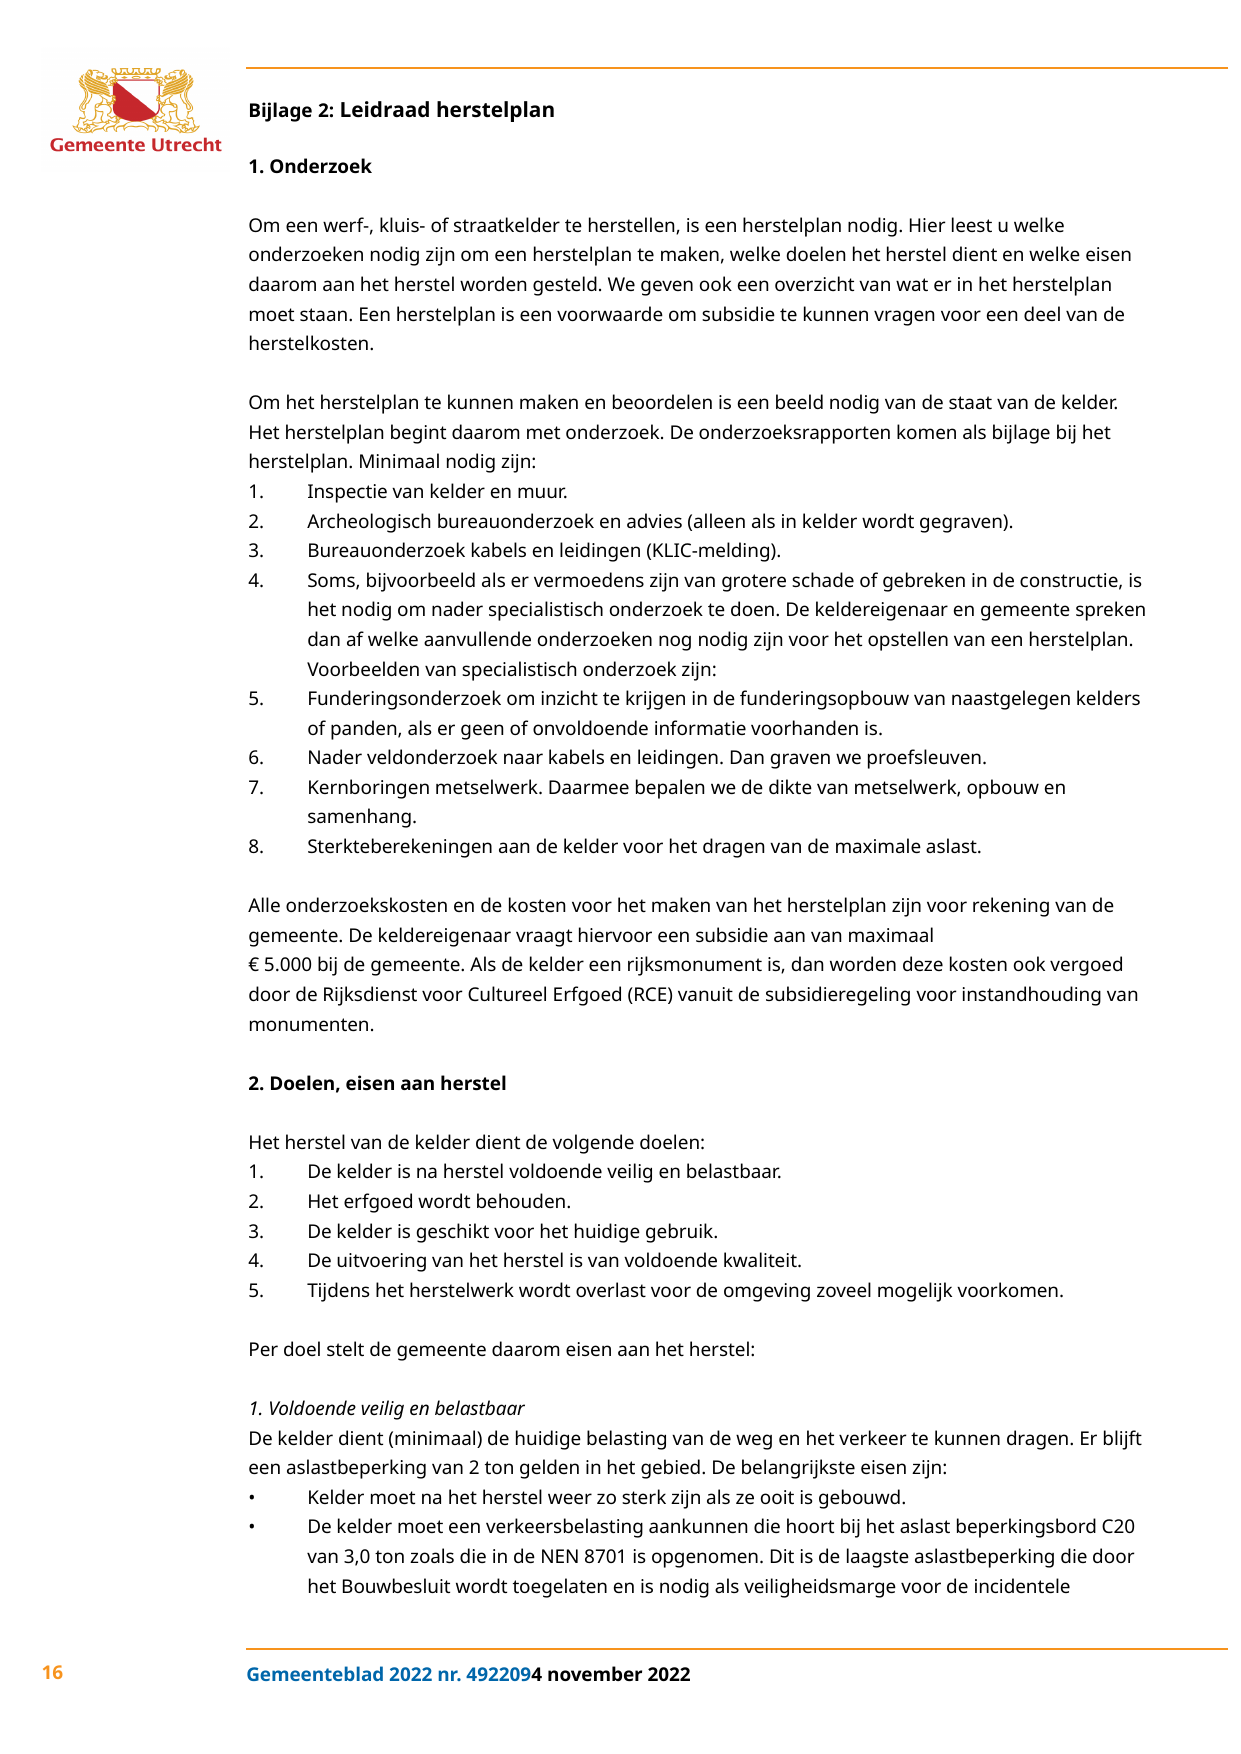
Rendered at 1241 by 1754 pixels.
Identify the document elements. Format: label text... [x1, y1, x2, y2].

list Soms, bijvoorbeeld als er vermoedens zijn van grotere schade of gebreken in de constructie, is het nodig om nader specialistisch onderzoek te doen. De keldereigenaar en gemeente spreken dan af welke aanvullende onderzoeken nog nodig zijn voor het opstellen van een herstelplan. Voorbeelden van specialistisch onderzoek zijn: [248, 567, 1152, 682]
text 2. Doelen, eisen aan herstel [248, 1070, 1152, 1096]
list De uitvoering van het herstel is van voldoende kwaliteit. [248, 1247, 1152, 1273]
list De kelder is geschikt voor het huidige gebruik. [248, 1218, 1152, 1244]
list Tijdens het herstelwerk wordt overlast voor de omgeving zoveel mogelijk voorkomen. [248, 1277, 1152, 1303]
text Per doel stelt de gemeente daarom eisen aan het herstel: [248, 1336, 1152, 1362]
text Om het herstelplan te kunnen maken en beoordelen is een beeld nodig van de staat van de kelder. Het herstelplan begint daarom met onderzoek. De onderzoeksrapporten komen als bijlage bij het herstelplan. Minimaal nodig zijn: [248, 389, 1152, 474]
text Het herstel van de kelder dient de volgende doelen: [248, 1129, 1152, 1155]
list De kelder is na herstel voldoende veilig en belastbaar. [248, 1159, 1152, 1184]
list Bureauonderzoek kabels en leidingen (KLIC-melding). [248, 537, 1152, 563]
list Kernboringen metselwerk. Daarmee bepalen we de dikte van metselwerk, opbouw en samenhang. [248, 774, 1152, 829]
list Sterkteberekeningen aan de kelder voor het dragen van de maximale aslast. [248, 833, 1152, 859]
list Inspectie van kelder en muur. [248, 478, 1152, 504]
text Alle onderzoekskosten en de kosten voor het maken van het herstelplan zijn voor rekening van de gemeente. De keldereigenaar vraagt hiervoor een subsidie aan van maximaal [248, 892, 1152, 948]
list Nader veldonderzoek naar kabels en leidingen. Dan graven we proefsleuven. [248, 744, 1152, 770]
list Funderingsonderzoek om inzicht te krijgen in de funderingsopbouw van naastgelegen kelders of panden, als er geen of onvoldoende informatie voorhanden is. [248, 685, 1152, 741]
list Het erfgoed wordt behouden. [248, 1188, 1152, 1214]
text € 5.000 bij de gemeente. Als de kelder een rijksmonument is, dan worden deze kosten ook vergoed door de Rijksdienst voor Cultureel Erfgoed (RCE) vanuit de subsidieregeling voor instandhouding van monumenten. [248, 952, 1152, 1037]
text 1. Voldoende veilig en belastbaar [248, 1395, 1152, 1421]
text Om een werf-, kluis- of straatkelder te herstellen, is een herstelplan nodig. Hier leest u welke onderzoeken nodig zijn om een herstelplan te maken, welke doelen het herstel dient en welke eisen daarom aan het herstel worden gesteld. We geven ook een overzicht van wat er in het herstelplan moet staan. Een herstelplan is een voorwaarde om subsidie te kunnen vragen voor een deel van de herstelkosten. [248, 212, 1152, 356]
text De kelder dient (minimaal) de huidige belasting van de weg en het verkeer te kunnen dragen. Er blijft een aslastbeperking van 2 ton gelden in het gebied. De belangrijkste eisen zijn: [248, 1425, 1152, 1480]
text Bijlage 2: Leidraad herstelplan [248, 95, 1152, 123]
list Kelder moet na het herstel weer zo sterk zijn als ze ooit is gebouwd. [248, 1484, 1152, 1510]
picture [41, 47, 231, 172]
text 1. Onderzoek [248, 153, 1152, 179]
list Archeologisch bureauonderzoek en advies (alleen als in kelder wordt gegraven). [248, 508, 1152, 534]
list De kelder moet een verkeersbelasting aankunnen die hoort bij het aslast beperkingsbord C20 van 3,0 ton zoals die in de NEN 8701 is opgenomen. Dit is de laagste aslastbeperking die door het Bouwbesluit wordt toegelaten en is nodig als veiligheidsmarge voor de incidentele [248, 1514, 1152, 1599]
